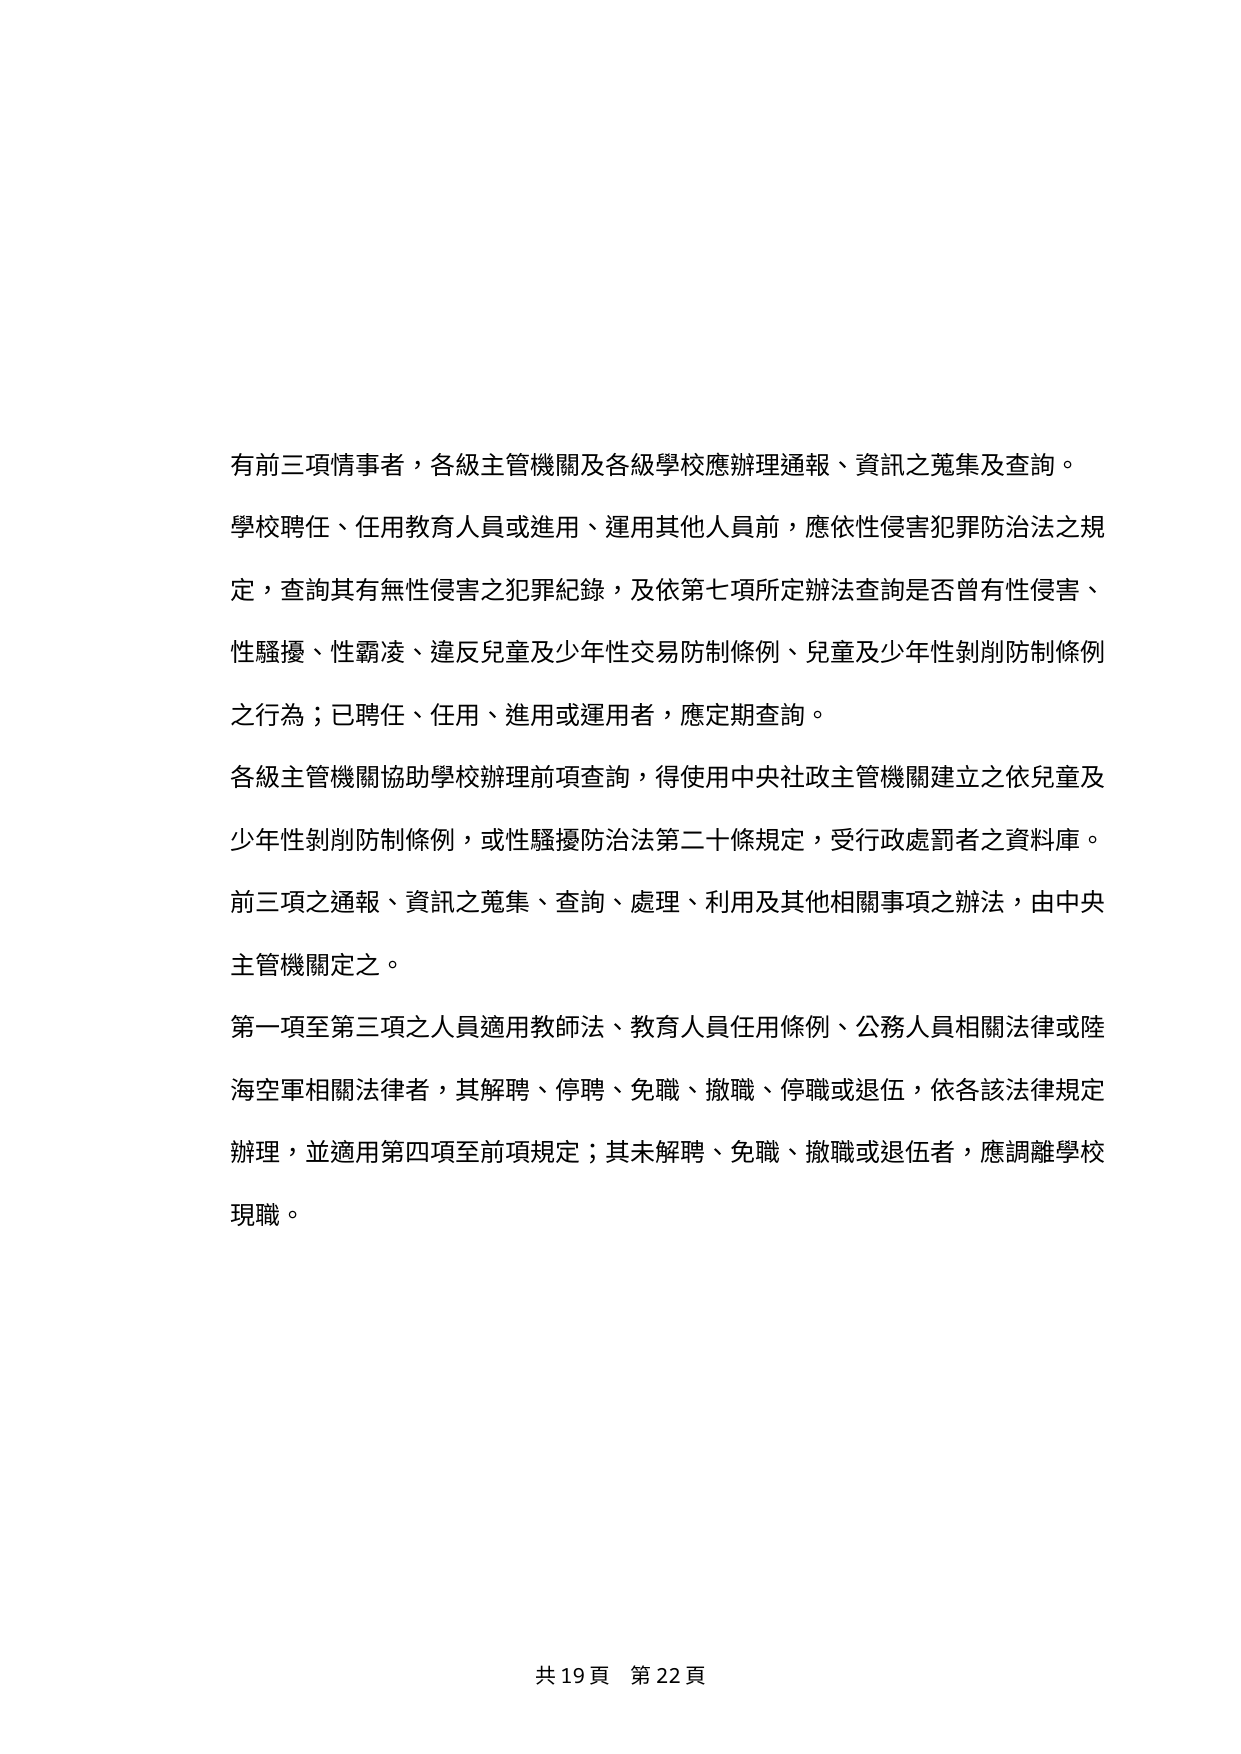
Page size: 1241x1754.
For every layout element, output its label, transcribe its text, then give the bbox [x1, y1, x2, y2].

text 前三項之通報、資訊之蒐集、查詢、處理、利用及其他相關事項之辦法，由中央主管機關定之。 [231, 859, 1122, 984]
text 各級主管機關協助學校辦理前項查詢，得使用中央社政主管機關建立之依兒童及少年性剝削防制條例，或性騷擾防治法第二十條規定，受行政處罰者之資料庫。 [231, 734, 1122, 859]
text 第一項至第三項之人員適用教師法、教育人員任用條例、公務人員相關法律或陸海空軍相關法律者，其解聘、停聘、免職、撤職、停職或退伍，依各該法律規定辦理，並適用第四項至前項規定；其未解聘、免職、撤職或退伍者，應調離學校現職。 [231, 984, 1122, 1234]
text 有前三項情事者，各級主管機關及各級學校應辦理通報、資訊之蒐集及查詢。 [231, 422, 1122, 484]
text 學校聘任、任用教育人員或進用、運用其他人員前，應依性侵害犯罪防治法之規定，查詢其有無性侵害之犯罪紀錄，及依第七項所定辦法查詢是否曾有性侵害、性騷擾、性霸凌、違反兒童及少年性交易防制條例、兒童及少年性剝削防制條例之行為；已聘任、任用、進用或運用者，應定期查詢。 [231, 484, 1122, 734]
